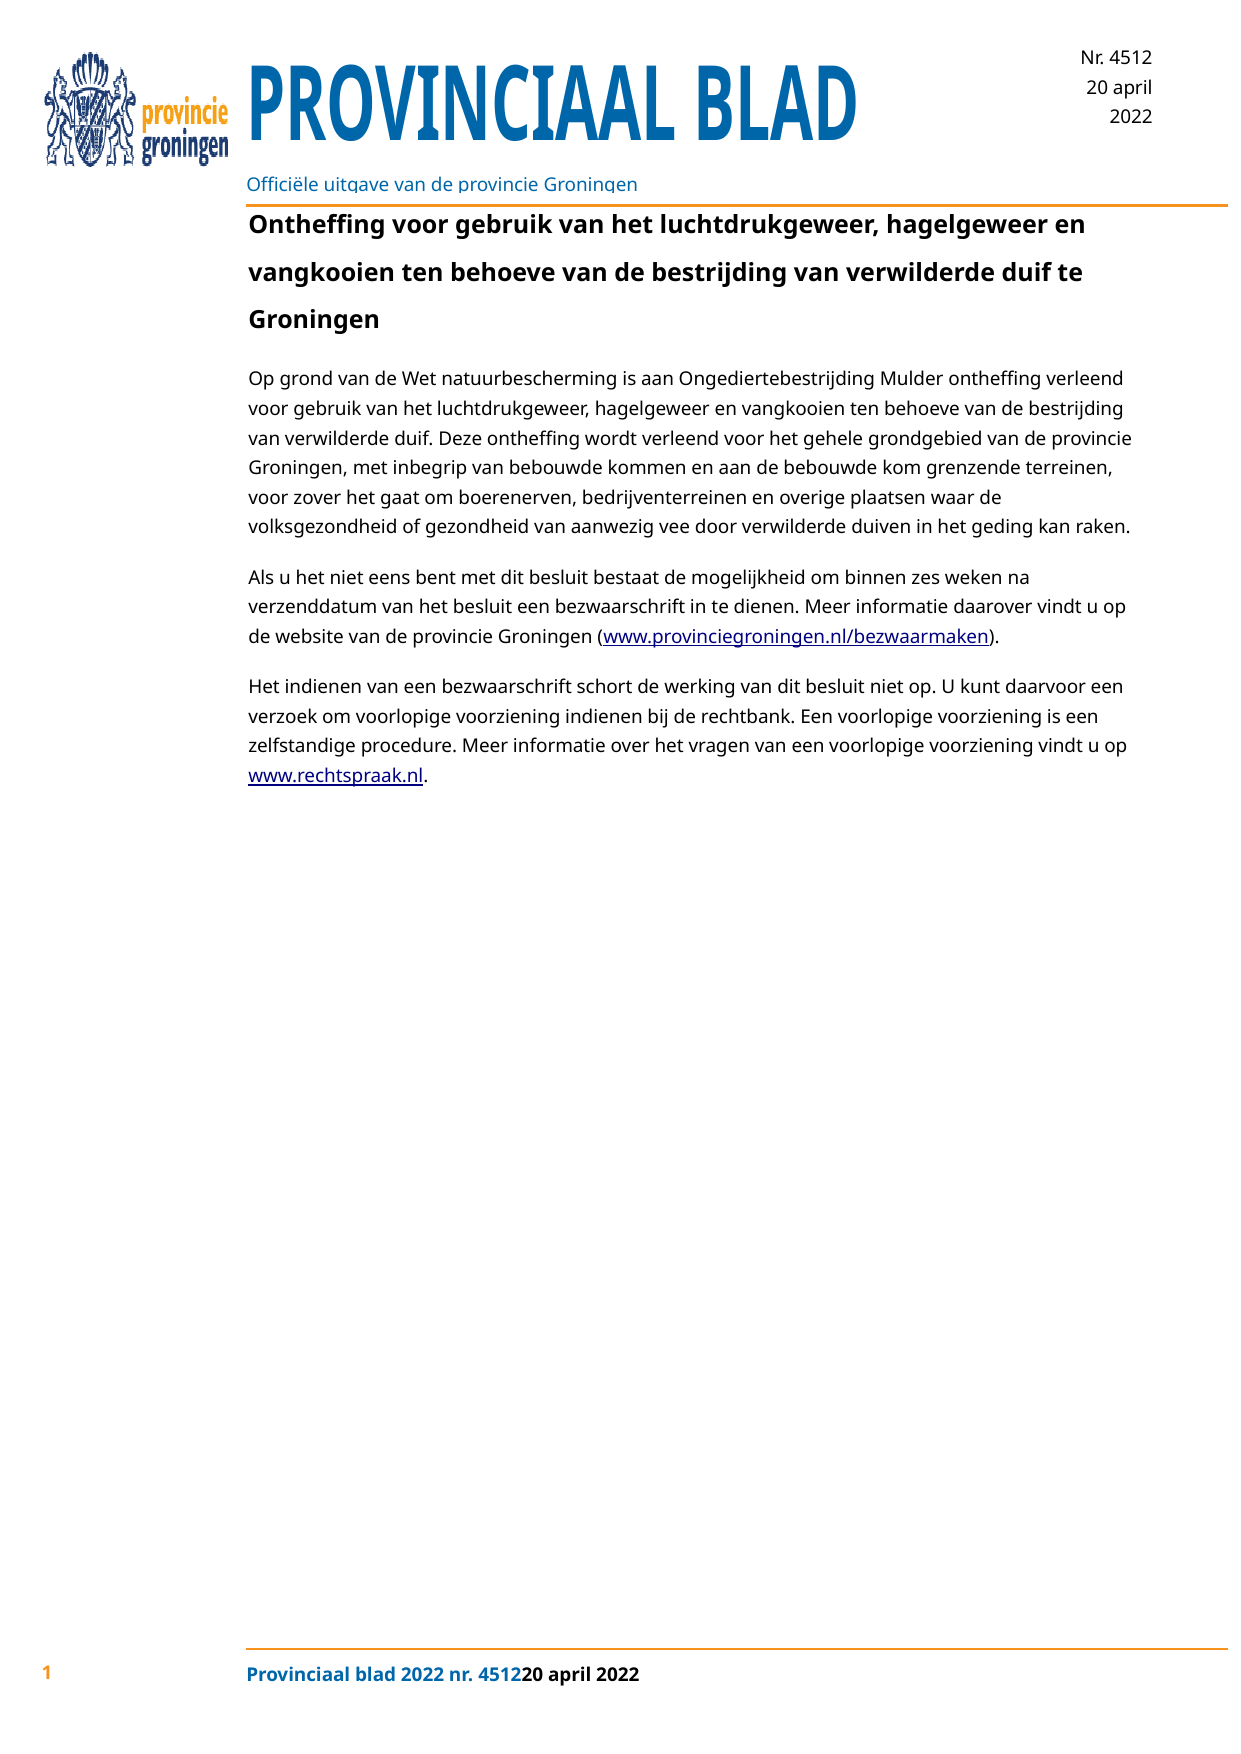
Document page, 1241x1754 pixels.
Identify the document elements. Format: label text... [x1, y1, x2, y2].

text Als u het niet eens bent met dit besluit bestaat de mogelijkheid om binnen zes weken na verzenddatum van het besluit een bezwaarschrift in te dienen. Meer informatie daarover vindt u op de website van de provincie Groningen (www.provinciegroningen.nl/bezwaarmaken). [248, 564, 1152, 649]
text Op grond van de Wet natuurbescherming is aan Ongediertebestrijding Mulder ontheffing verleend voor gebruik van het luchtdrukgeweer, hagelgeweer en vangkooien ten behoeve van de bestrijding van verwilderde duif. Deze ontheffing wordt verleend voor het gehele grondgebied van de provincie Groningen, met inbegrip van bebouwde kommen en aan de bebouwde kom grenzende terreinen, voor zover het gaat om boerenerven, bedrijventerreinen en overige plaatsen waar de volksgezondheid of gezondheid van aanwezig vee door verwilderde duiven in het geding kan raken. [248, 366, 1152, 539]
text Het indienen van een bezwaarschrift schort de werking van dit besluit niet op. U kunt daarvoor een verzoek om voorlopige voorziening indienen bij de rechtbank. Een voorlopige voorziening is een zelfstandige procedure. Meer informatie over het vragen van een voorlopige voorziening vindt u op www.rechtspraak.nl. [248, 673, 1152, 788]
text Ontheffing voor gebruik van het luchtdrukgeweer, hagelgeweer en vangkooien ten behoeve van de bestrijding van verwilderde duif te Groningen [248, 207, 1152, 336]
picture [41, 47, 231, 172]
